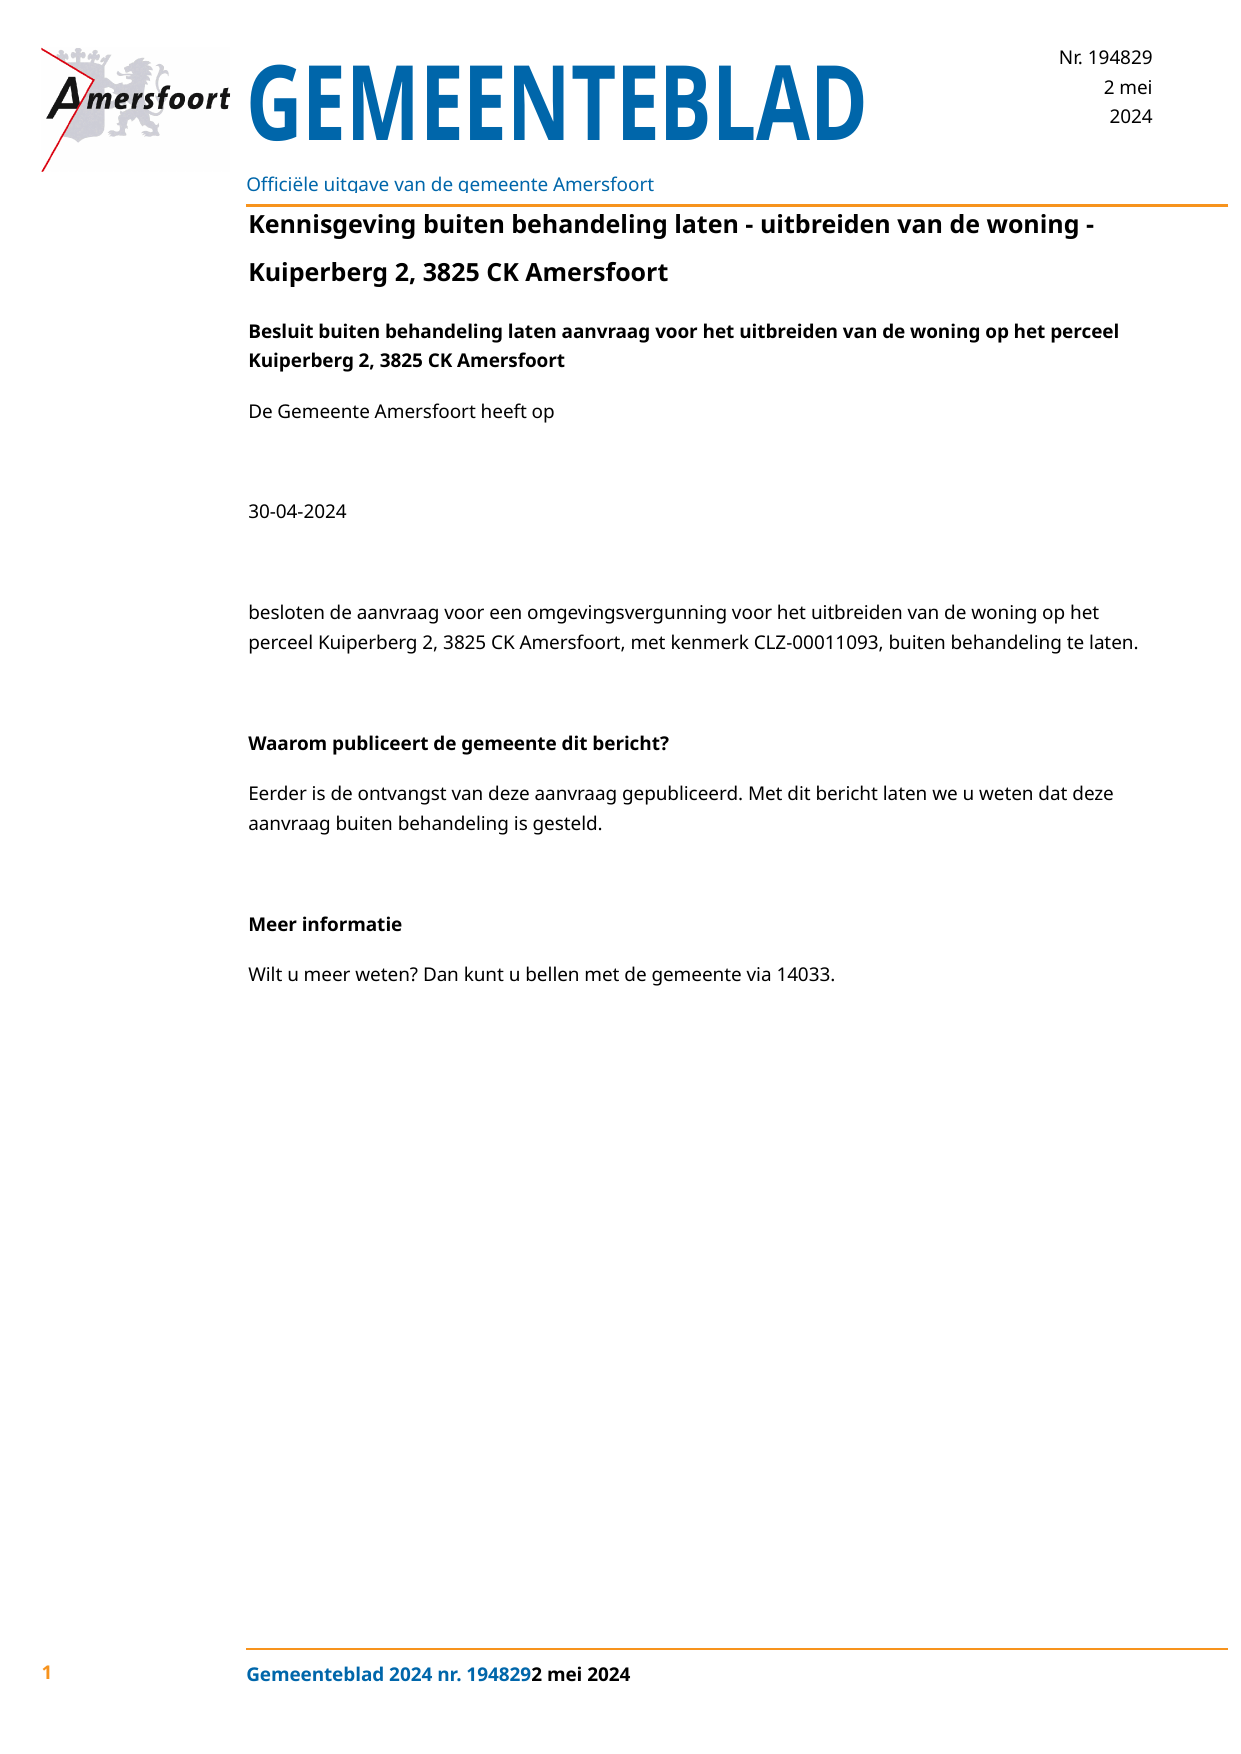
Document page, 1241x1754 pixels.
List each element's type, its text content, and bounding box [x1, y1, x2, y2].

text Kennisgeving buiten behandeling laten - uitbreiden van de woning - Kuiperberg 2, 3825 CK Amersfoort [248, 207, 1152, 288]
text Besluit buiten behandeling laten aanvraag voor het uitbreiden van de woning op het perceel Kuiperberg 2, 3825 CK Amersfoort [248, 318, 1152, 373]
picture [41, 47, 231, 172]
text De Gemeente Amersfoort heeft op [248, 398, 1152, 424]
text Eerder is de ontvangst van deze aanvraag gepubliceerd. Met dit bericht laten we u weten dat deze aanvraag buiten behandeling is gesteld. [248, 780, 1152, 836]
text Wilt u meer weten? Dan kunt u bellen met de gemeente via 14033. [248, 961, 1152, 987]
text Meer informatie [248, 911, 1152, 937]
text 30-04-2024 [248, 499, 1152, 524]
text Waarom publiceert de gemeente dit bericht? [248, 730, 1152, 756]
text besloten de aanvraag voor een omgevingsvergunning voor het uitbreiden van de woning op het perceel Kuiperberg 2, 3825 CK Amersfoort, met kenmerk CLZ-00011093, buiten behandeling te laten. [248, 599, 1152, 655]
